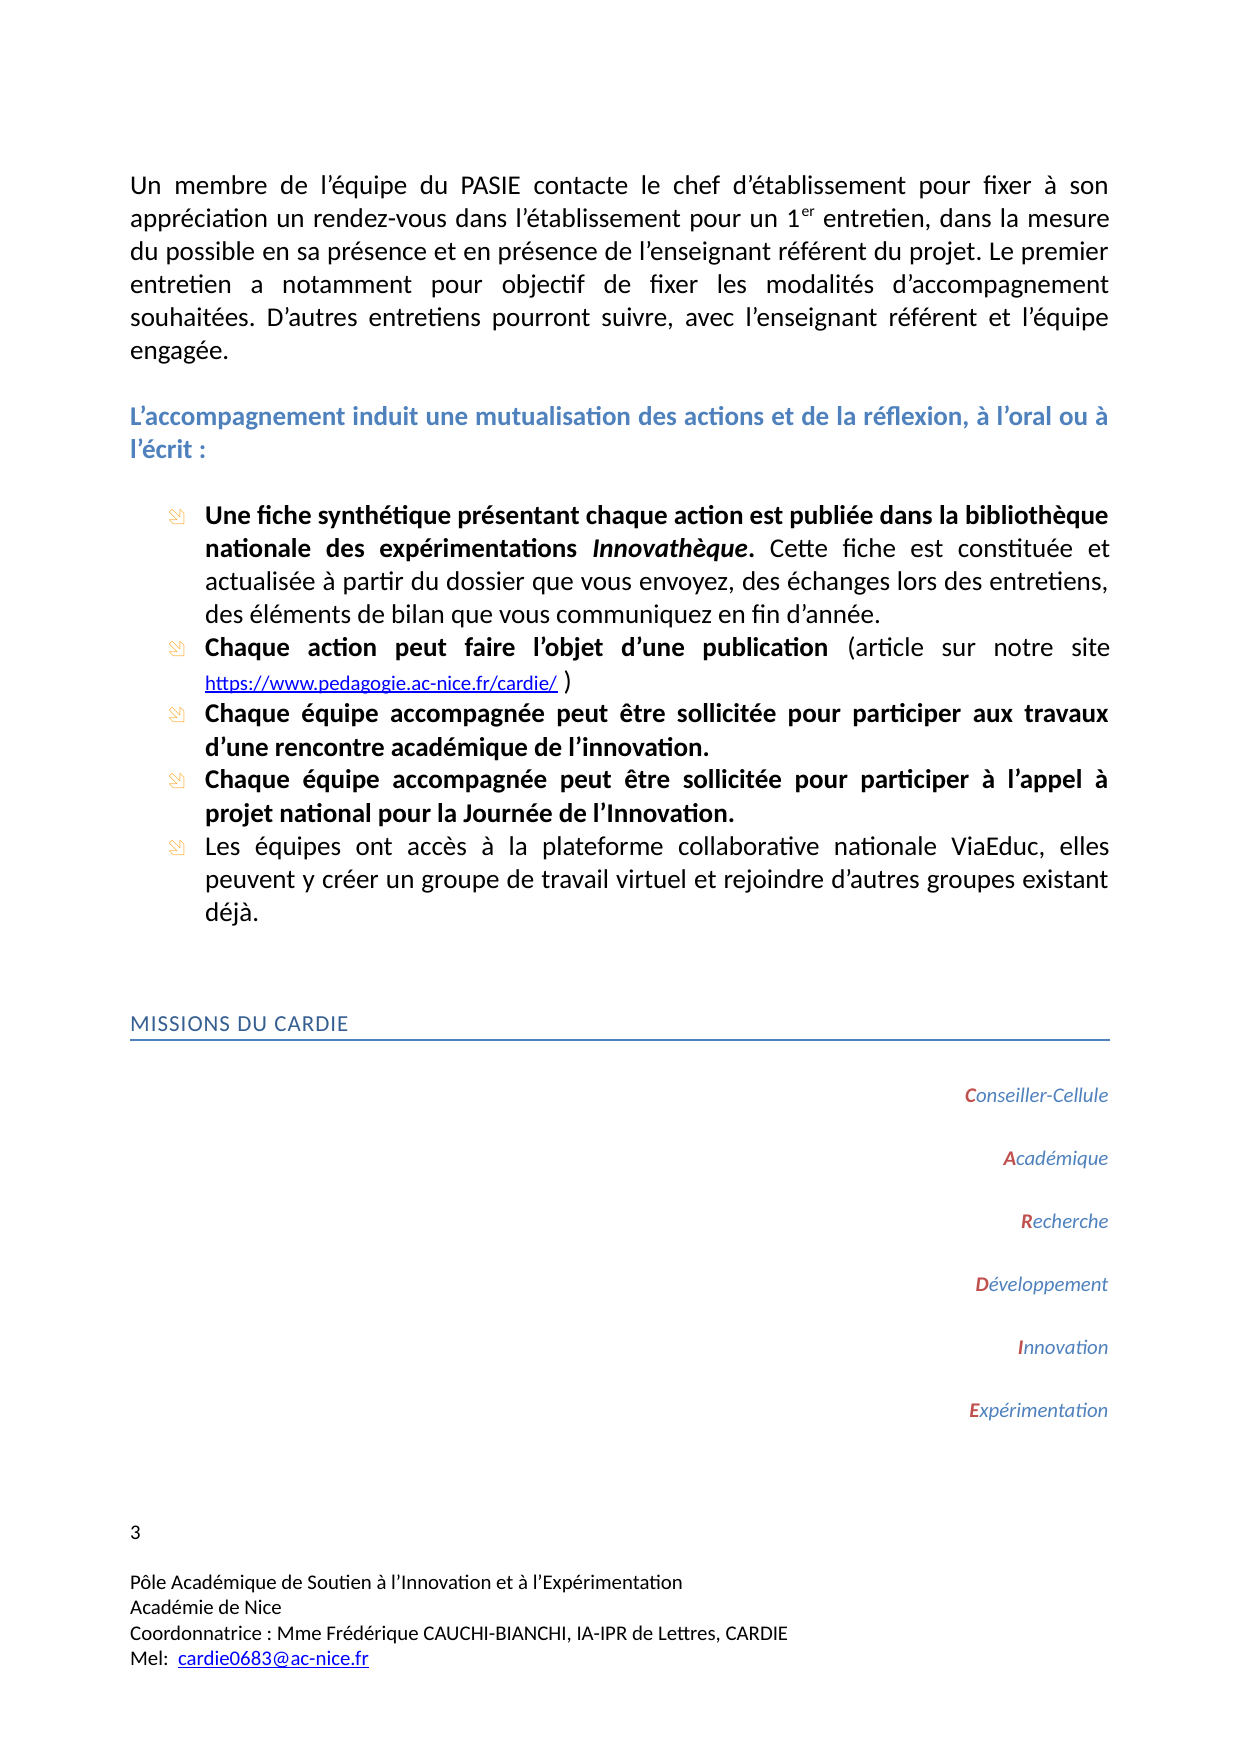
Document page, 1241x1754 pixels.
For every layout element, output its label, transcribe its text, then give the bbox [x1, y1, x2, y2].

text L’accompagnement induit une mutualisation des actions et de la réflexion, à l’oral ou à l’écrit : [130, 399, 1110, 466]
subtitle MISSIONS DU CARDIE [130, 1009, 1110, 1039]
list Chaque équipe accompagnée peut être sollicitée pour participer à l’appel à projet national pour la Journée de l’Innovation. [167, 763, 1110, 829]
text Conseiller-Cellule [424, 1082, 1110, 1108]
text Académique [424, 1145, 1110, 1171]
list Les équipes ont accès à la plateforme collaborative nationale ViaEduc, elles peuvent y créer un groupe de travail virtuel et rejoindre d’autres groupes existant déjà. [167, 829, 1110, 928]
list Chaque équipe accompagnée peut être sollicitée pour participer aux travaux d’une rencontre académique de l’innovation. [167, 697, 1110, 763]
text Innovation [424, 1334, 1110, 1359]
list Une fiche synthétique présentant chaque action est publiée dans la bibliothèque nationale des expérimentations Innovathèque. Cette fiche est constituée et actualisée à partir du dossier que vous envoyez, des échanges lors des entretiens, des éléments de bilan que vous communiquez en fin d’année. [167, 498, 1110, 631]
text Développement [424, 1271, 1110, 1297]
text Recherche [424, 1208, 1110, 1234]
text Expérimentation [424, 1397, 1110, 1422]
list Chaque action peut faire l’objet d’une publication (article sur notre site https://www.pedagogie.ac-nice.fr/cardie/ ) [167, 631, 1110, 697]
text Un membre de l’équipe du PASIE contacte le chef d’établissement pour fixer à son appréciation un rendez-vous dans l’établissement pour un 1er entretien, dans la mesure du possible en sa présence et en présence de l’enseignant référent du projet. Le premier entretien a notamment pour objectif de fixer les modalités d’accompagnement souhaitées. D’autres entretiens pourront suivre, avec l’enseignant référent et l’équipe engagée. [130, 168, 1110, 366]
